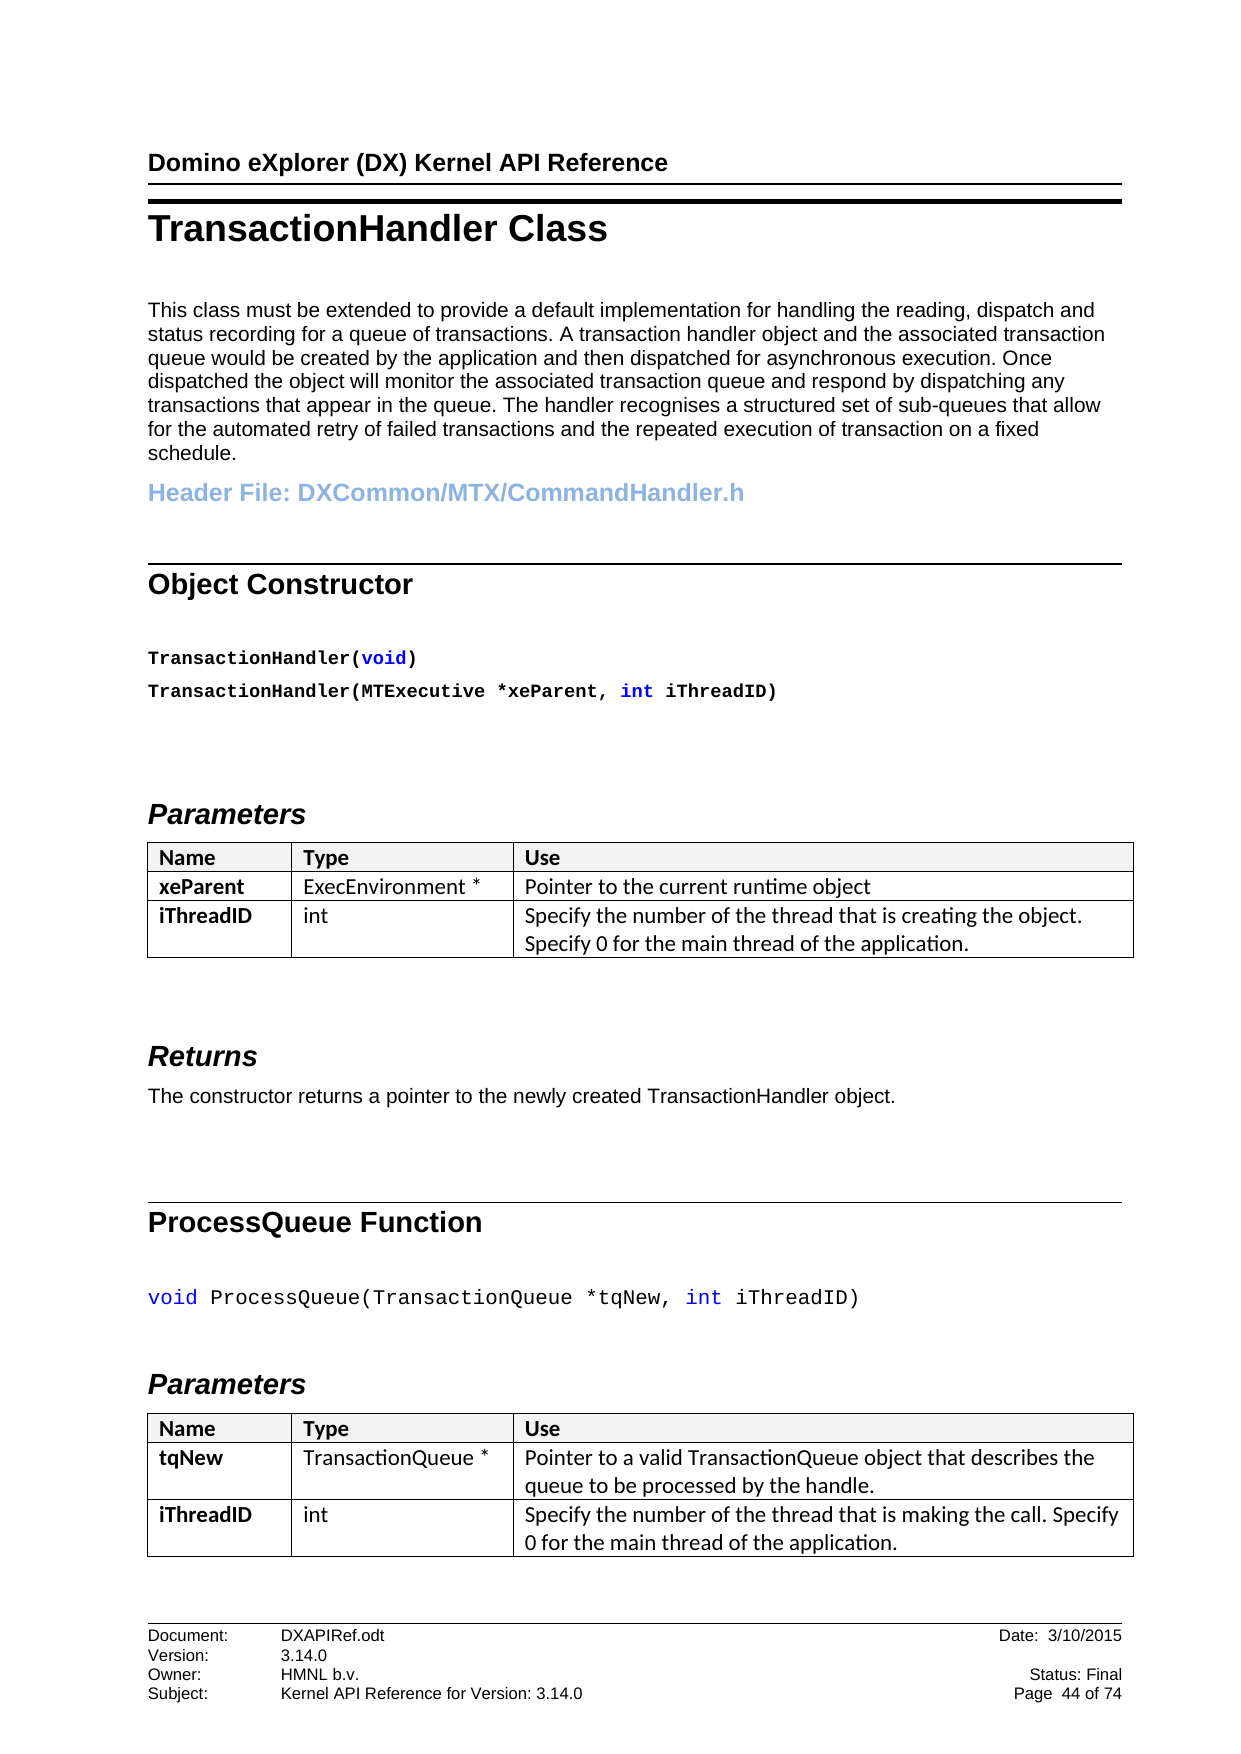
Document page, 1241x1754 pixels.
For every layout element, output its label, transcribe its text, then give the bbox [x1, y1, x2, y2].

table_cell iThreadID [148, 1500, 291, 1556]
table_cell TransactionQueue * [292, 1443, 513, 1499]
table_cell iThreadID [148, 901, 291, 957]
text TransactionHandler(void) [148, 648, 1122, 670]
table_header Use [514, 1414, 1133, 1442]
table_header Type [292, 1414, 513, 1442]
text TransactionHandler(MTExecutive *xeParent, int iThreadID) [148, 682, 1122, 703]
table_header Name [148, 1414, 291, 1442]
text Header File: DXCommon/MTX/CommandHandler.h [148, 478, 1122, 506]
table_cell Pointer to the current runtime object [514, 872, 1133, 900]
subtitle Object Constructor [148, 565, 1122, 600]
subtitle Parameters [148, 1367, 1122, 1401]
table_cell Specify the number of the thread that is creating the object. Specify 0 for the main thread of the application. [514, 901, 1133, 957]
table_cell Pointer to a valid TransactionQueue object that describes the queue to be processed by the handle. [514, 1443, 1133, 1499]
text void ProcessQueue(TransactionQueue *tqNew, int iThreadID) [148, 1287, 1122, 1311]
text The constructor returns a pointer to the newly created TransactionHandler object. [148, 1084, 1122, 1108]
table_cell Specify the number of the thread that is making the call. Specify 0 for the main thread of the application. [514, 1500, 1133, 1556]
table_cell int [292, 901, 513, 957]
table_cell xeParent [148, 872, 291, 900]
subtitle Parameters [148, 797, 1122, 830]
table_cell ExecEnvironment * [292, 872, 513, 900]
subtitle TransactionHandler Class [148, 204, 1122, 249]
subtitle Returns [148, 1039, 1122, 1073]
table_header Use [514, 843, 1133, 871]
table_cell tqNew [148, 1443, 291, 1499]
text This class must be extended to provide a default implementation for handling the reading, dispatch and status recording for a queue of transactions. A transaction handler object and the associated transaction queue would be created by the application and then dispatched for asynchronous execution. Once dispatched the object will monitor the associated transaction queue and respond by dispatching any transactions that appear in the queue. The handler recognises a structured set of sub-queues that allow for the automated retry of failed transactions and the repeated execution of transaction on a fixed schedule. [148, 297, 1122, 465]
table_header Type [292, 843, 513, 871]
table_cell int [292, 1500, 513, 1556]
subtitle ProcessQueue Function [148, 1203, 1122, 1239]
table_header Name [148, 843, 291, 871]
